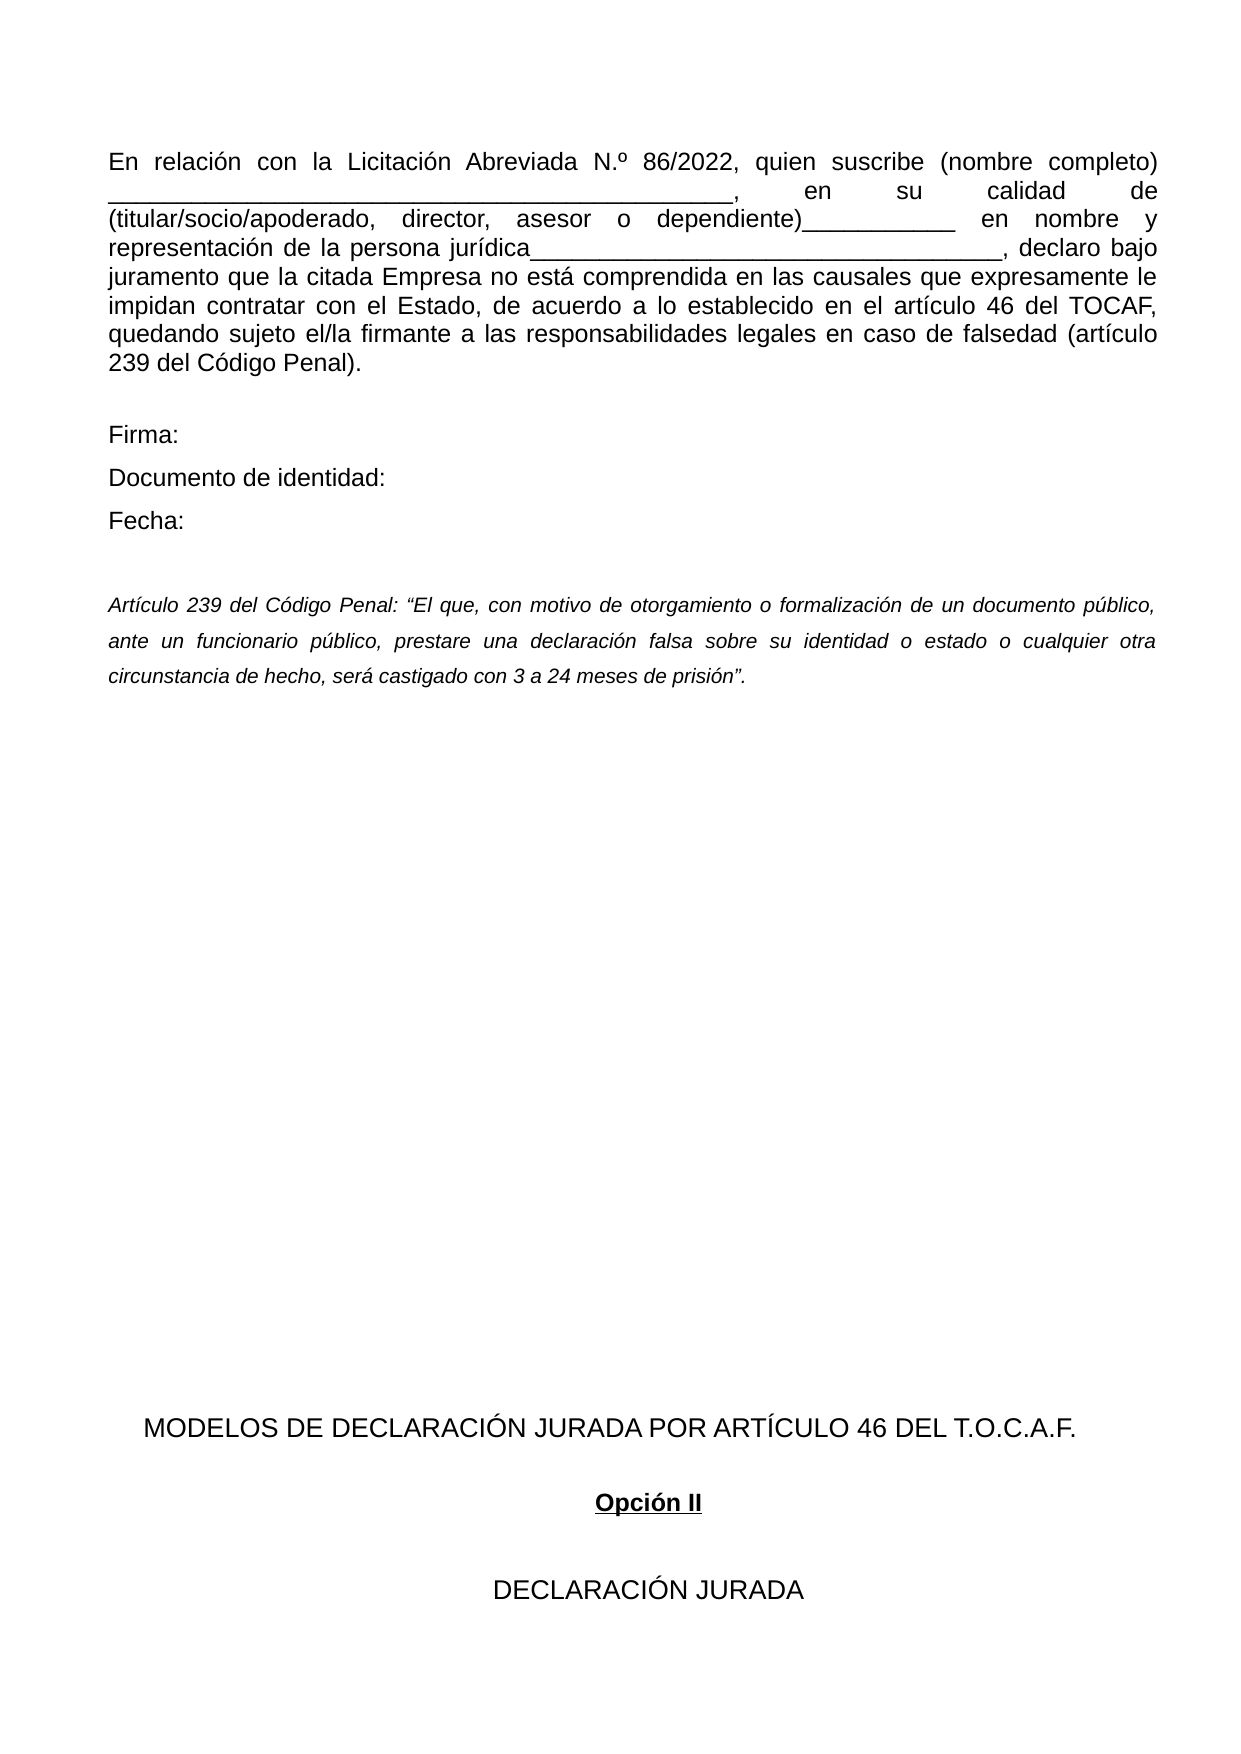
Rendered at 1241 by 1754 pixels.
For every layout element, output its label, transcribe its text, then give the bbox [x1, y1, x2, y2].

text Firma: [108, 420, 1159, 449]
text Opción II [137, 1488, 1159, 1517]
text En relación con la Licitación Abreviada N.º 86/2022, quien suscribe (nombre completo) _____________________________________________, en su calidad de (titular/socio/apoderado, director, asesor o dependiente)___________ en nombre y representación de la persona jurídica__________________________________, declaro bajo juramento que la citada Empresa no está comprendida en las causales que expresamente le impidan contratar con el Estado, de acuerdo a lo establecido en el artículo 46 del TOCAF, quedando sujeto el/la firmante a las responsabilidades legales en caso de falsedad (artículo 239 del Código Penal). [108, 147, 1159, 377]
text DECLARACIÓN JURADA [137, 1574, 1159, 1605]
text Documento de identidad: [108, 463, 1159, 492]
subtitle MODELOS DE DECLARACIÓN JURADA POR ARTÍCULO 46 DEL T.O.C.A.F. [61, 1412, 1159, 1443]
text Fecha: [108, 506, 1159, 535]
text Artículo 239 del Código Penal: “El que, con motivo de otorgamiento o formalización de un documento público, ante un funcionario público, prestare una declaración falsa sobre su identidad o estado o cualquier otra circunstancia de hecho, será castigado con 3 a 24 meses de prisión”. [108, 592, 1159, 688]
